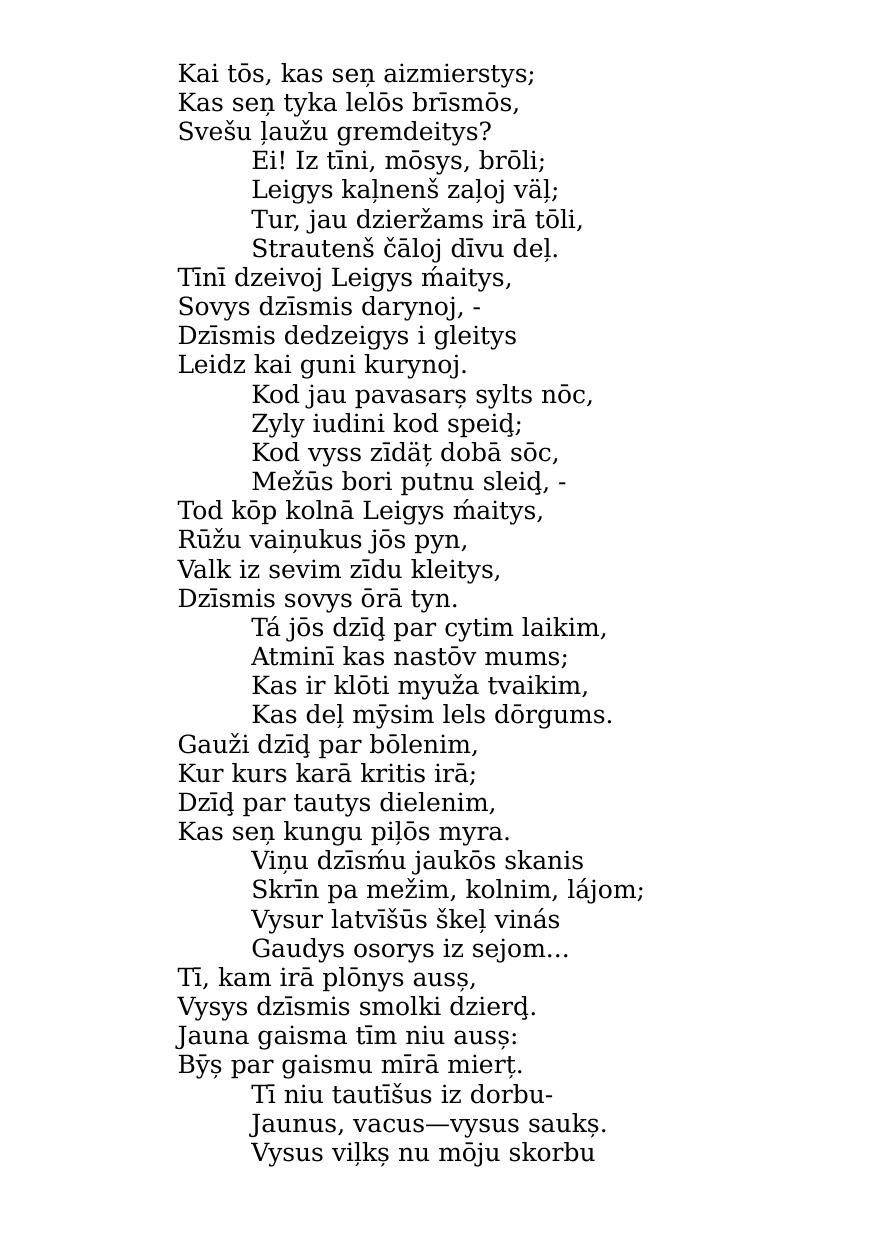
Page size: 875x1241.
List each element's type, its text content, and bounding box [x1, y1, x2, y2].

text Strautenš čāloj dīvu deļ. [177, 234, 815, 263]
text Dzīsmis dedzeigys i gleitys [177, 322, 815, 351]
text Tī, kam irā plōnys ausș, [177, 963, 815, 992]
text Kas seņ kungu piļōs myra. [177, 817, 815, 847]
text Tá jōs dzīḑ par cytim laikim, [177, 613, 815, 642]
text Zyly iudini kod speiḑ; [177, 409, 815, 438]
text Vysur latvīšūs škeļ vinás [177, 905, 815, 934]
text Ei! Iz tīni, mōsys, brōli; [177, 147, 815, 176]
text Sovys dzīsmis darynoj, - [177, 292, 815, 322]
text Kod jau pavasarș sylts nōc, [177, 380, 815, 409]
text Kai tōs, kas seņ aizmierstys; [177, 59, 815, 88]
text Vysus viļkș nu mōju skorbu [177, 1138, 815, 1167]
text Rūžu vaiņukus jōs pyn, [177, 526, 815, 555]
text Bȳș par gaismu mīrā mierț. [177, 1051, 815, 1080]
text Kas deļ mȳsim lels dōrgums. [177, 701, 815, 730]
text Gauži dzīḑ par bōlenim, [177, 730, 815, 759]
text Kas ir klōti myuža tvaikim, [177, 672, 815, 701]
text Mežūs bori putnu sleiḑ, - [177, 467, 815, 497]
text Tīnī dzeivoj Leigys ḿaitys, [177, 263, 815, 292]
text Jauna gaisma tīm niu ausș: [177, 1022, 815, 1051]
text Dzīsmis sovys ōrā tyn. [177, 584, 815, 613]
text Kur kurs karā kritis irā; [177, 759, 815, 788]
text Atminī kas nastōv mums; [177, 642, 815, 672]
text Dzīḑ par tautys dielenim, [177, 788, 815, 817]
text Leidz kai guni kurynoj. [177, 351, 815, 380]
text Leigys kaļnenš zaļoj väļ; [177, 176, 815, 205]
text Tod kōp kolnā Leigys ḿaitys, [177, 497, 815, 526]
text Viņu dzīsḿu jaukōs skanis [177, 847, 815, 876]
text Tur, jau dzieržams irā tōli, [177, 205, 815, 234]
text Vysys dzīsmis smolki dzierḑ. [177, 992, 815, 1022]
text Tī niu tautīšus iz dorbu- [177, 1080, 815, 1109]
text Valk iz sevim zīdu kleitys, [177, 555, 815, 584]
text Kas seņ tyka lelōs brīsmōs, [177, 88, 815, 117]
text Kod vyss zīdäț dobā sōc, [177, 438, 815, 467]
text Gaudys osorys iz sejom... [177, 934, 815, 963]
text Skrīn pa mežim, kolnim, lájom; [177, 876, 815, 905]
text Svešu ļaužu gremdeitys? [177, 117, 815, 147]
text Jaunus, vacus—vysus saukș. [177, 1109, 815, 1138]
